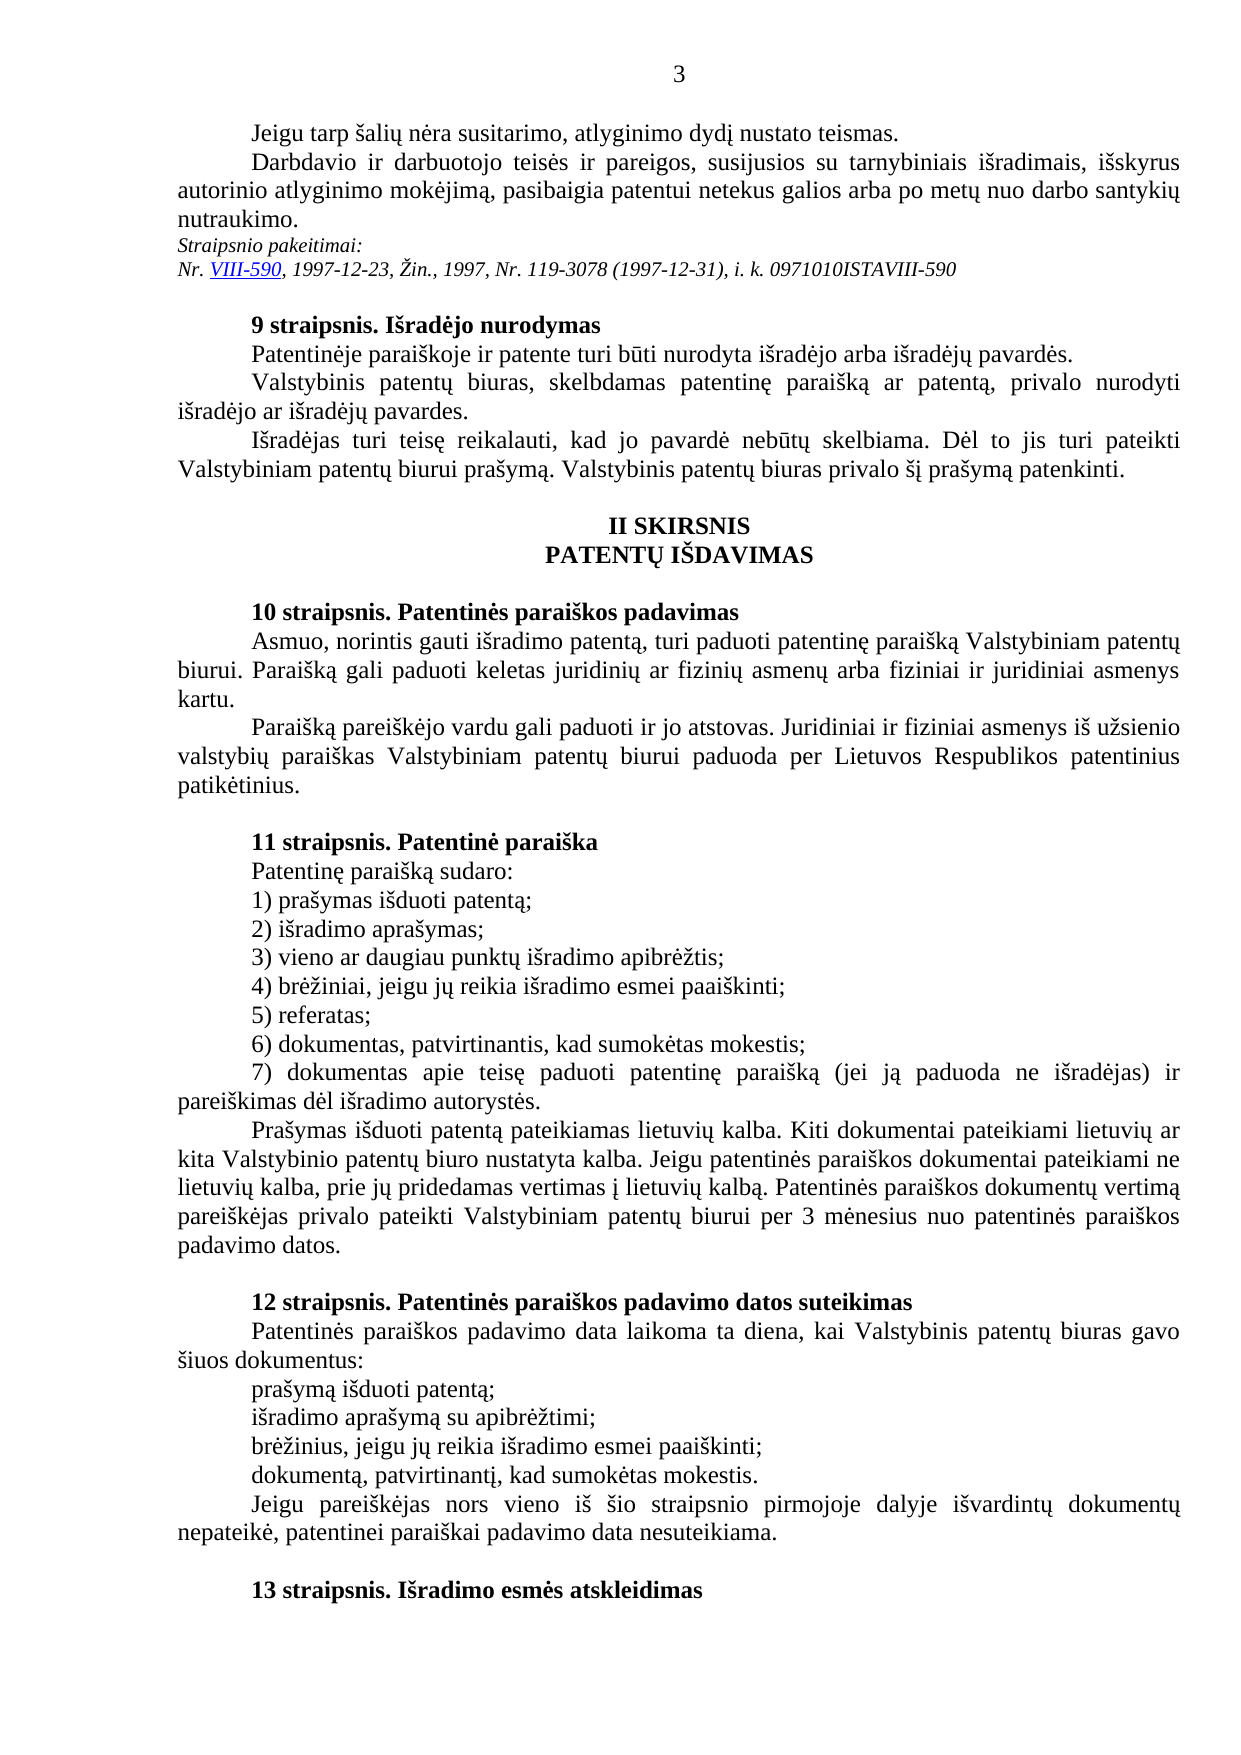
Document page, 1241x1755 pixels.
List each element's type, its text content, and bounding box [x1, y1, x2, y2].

text 2) išradimo aprašymas; [177, 914, 1181, 942]
text prašymą išduoti patentą; [177, 1374, 1181, 1402]
text išradimo aprašymą su apibrėžtimi; [177, 1402, 1181, 1431]
text Nr. VIII-590, 1997-12-23, Žin., 1997, Nr. 119-3078 (1997-12-31), i. k. 0971010ISTAVIII-590 [177, 257, 1181, 281]
text Prašymas išduoti patentą pateikiamas lietuvių kalba. Kiti dokumentai pateikiami lietuvių ar kita Valstybinio patentų biuro nustatyta kalba. Jeigu patentinės paraiškos dokumentai pateikiami ne lietuvių kalba, prie jų pridedamas vertimas į lietuvių kalbą. Patentinės paraiškos dokumentų vertimą pareiškėjas privalo pateikti Valstybiniam patentų biurui per 3 mėnesius nuo patentinės paraiškos padavimo datos. [177, 1115, 1181, 1259]
text Darbdavio ir darbuotojo teisės ir pareigos, susijusios su tarnybiniais išradimais, išskyrus autorinio atlyginimo mokėjimą, pasibaigia patentui netekus galios arba po metų nuo darbo santykių nutraukimo. [177, 147, 1181, 233]
text 5) referatas; [177, 1000, 1181, 1029]
text 4) brėžiniai, jeigu jų reikia išradimo esmei paaiškinti; [177, 971, 1181, 1000]
text PATENTŲ IŠDAVIMAS [177, 540, 1181, 569]
text 7) dokumentas apie teisę paduoti patentinę paraišką (jei ją paduoda ne išradėjas) ir pareiškimas dėl išradimo autorystės. [177, 1057, 1181, 1115]
text Paraišką pareiškėjo vardu gali paduoti ir jo atstovas. Juridiniai ir fiziniai asmenys iš užsienio valstybių paraiškas Valstybiniam patentų biurui paduoda per Lietuvos Respublikos patentinius patikėtinius. [177, 712, 1181, 799]
text 13 straipsnis. Išradimo esmės atskleidimas [177, 1575, 1181, 1604]
text Išradėjas turi teisę reikalauti, kad jo pavardė nebūtų skelbiama. Dėl to jis turi pateikti Valstybiniam patentų biurui prašymą. Valstybinis patentų biuras privalo šį prašymą patenkinti. [177, 425, 1181, 482]
text 10 straipsnis. Patentinės paraiškos padavimas [177, 597, 1181, 626]
text Jeigu tarp šalių nėra susitarimo, atlyginimo dydį nustato teismas. [177, 118, 1181, 147]
text dokumentą, patvirtinantį, kad sumokėtas mokestis. [177, 1460, 1181, 1489]
text 3) vieno ar daugiau punktų išradimo apibrėžtis; [177, 942, 1181, 971]
text Asmuo, norintis gauti išradimo patentą, turi paduoti patentinę paraišką Valstybiniam patentų biurui. Paraišką gali paduoti keletas juridinių ar fizinių asmenų arba fiziniai ir juridiniai asmenys kartu. [177, 626, 1181, 712]
text 9 straipsnis. Išradėjo nurodymas [177, 310, 1181, 339]
text Valstybinis patentų biuras, skelbdamas patentinę paraišką ar patentą, privalo nurodyti išradėjo ar išradėjų pavardes. [177, 367, 1181, 425]
text brėžinius, jeigu jų reikia išradimo esmei paaiškinti; [177, 1431, 1181, 1460]
text Patentinės paraiškos padavimo data laikoma ta diena, kai Valstybinis patentų biuras gavo šiuos dokumentus: [177, 1316, 1181, 1374]
text 1) prašymas išduoti patentą; [177, 885, 1181, 914]
text Straipsnio pakeitimai: [177, 233, 1181, 257]
text 12 straipsnis. Patentinės paraiškos padavimo datos suteikimas [177, 1287, 1181, 1316]
text Patentinę paraišką sudaro: [177, 856, 1181, 885]
text Jeigu pareiškėjas nors vieno iš šio straipsnio pirmojoje dalyje išvardintų dokumentų nepateikė, patentinei paraiškai padavimo data nesuteikiama. [177, 1489, 1181, 1546]
text 11 straipsnis. Patentinė paraiška [177, 827, 1181, 856]
text II SKIRSNIS [177, 511, 1181, 540]
text 6) dokumentas, patvirtinantis, kad sumokėtas mokestis; [177, 1029, 1181, 1057]
text Patentinėje paraiškoje ir patente turi būti nurodyta išradėjo arba išradėjų pavardės. [177, 339, 1181, 367]
